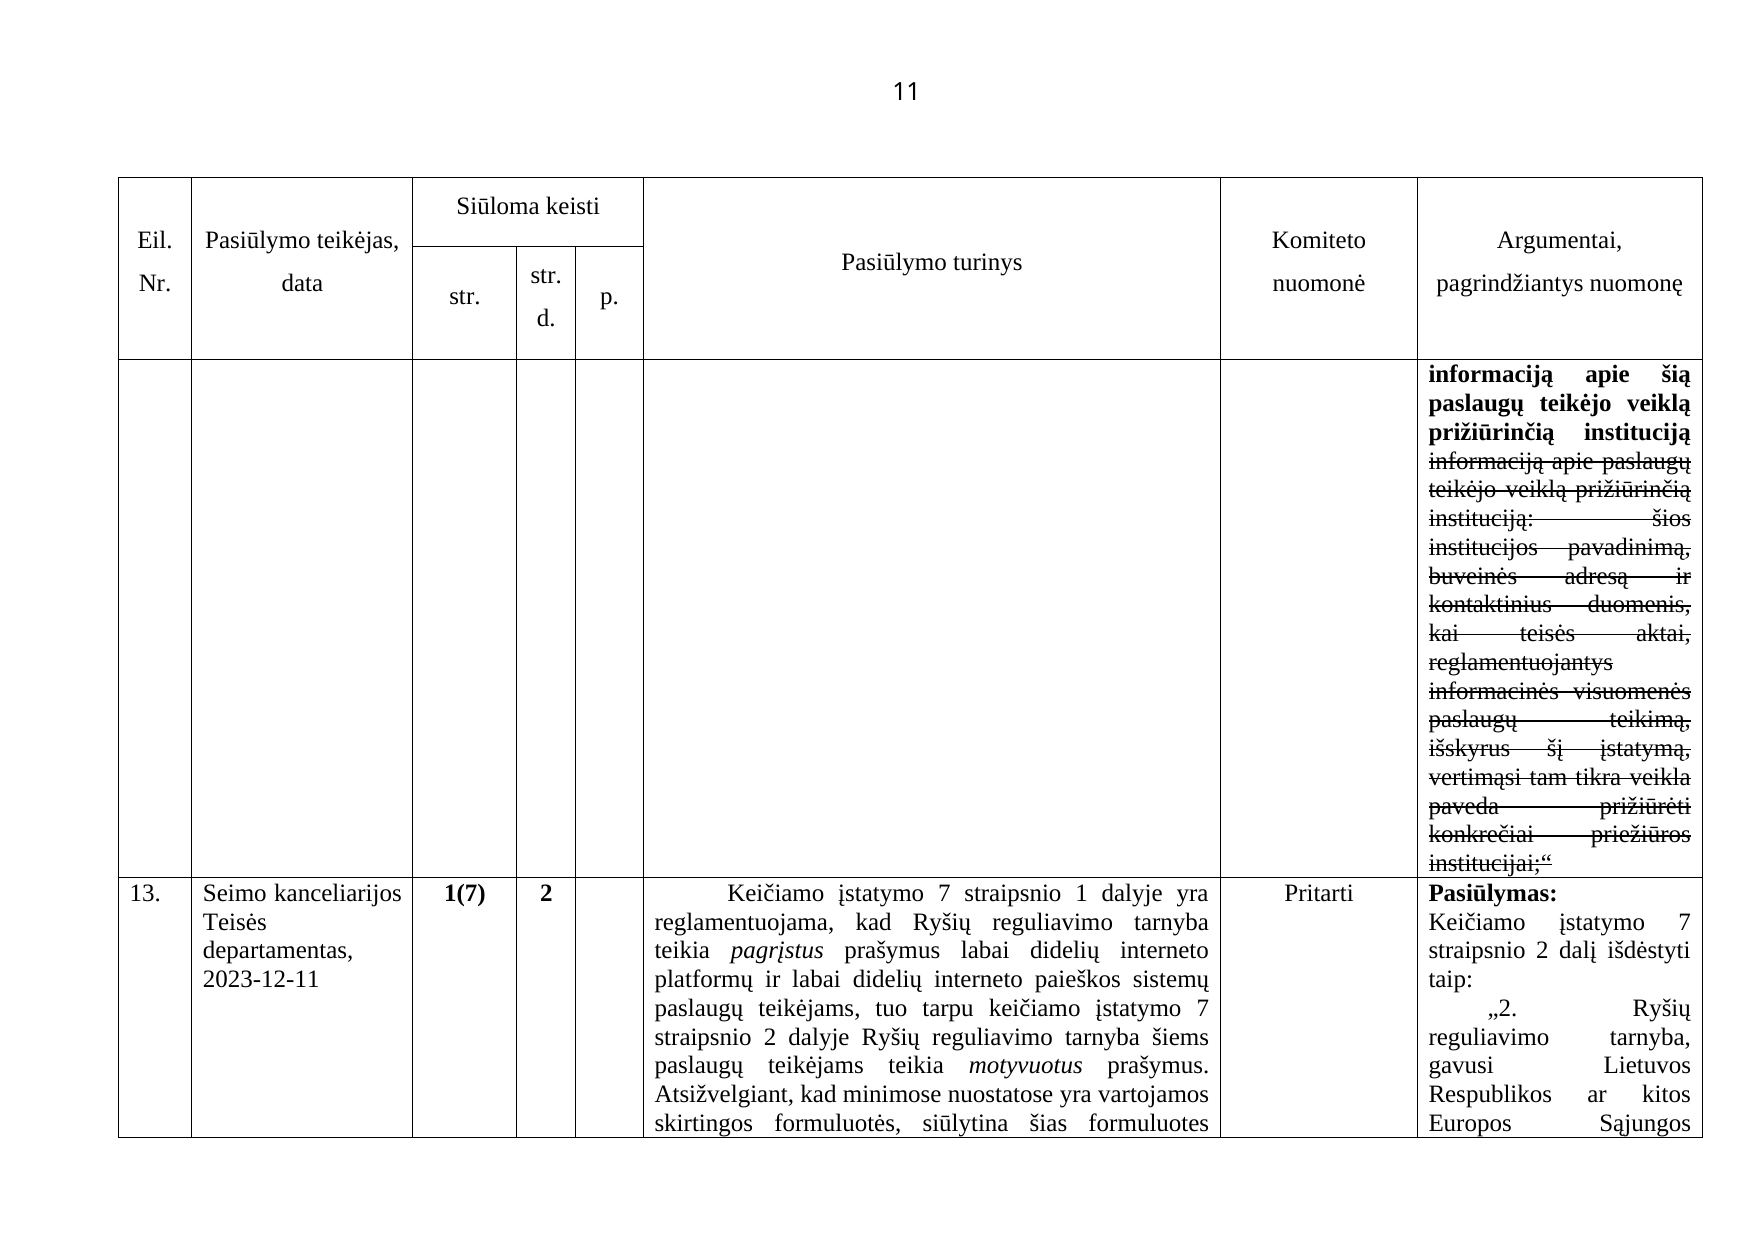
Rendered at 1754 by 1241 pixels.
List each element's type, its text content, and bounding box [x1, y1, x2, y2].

table_cell 13. [119, 878, 191, 1137]
table_cell [119, 360, 191, 877]
table_cell [644, 360, 1220, 877]
table_cell Pasiūlymas: Keičiamo įstatymo 7 straipsnio 2 dalį išdėstyti taip: „2. Ryšių reguliavimo tarnyba, gavusi Lietuvos Respublikos ar kitos Europos Sąjungos valstybės narės tyrėjų prašymą, kuriame pagrindžiamas poreikis konkretaus mokslinio tyrimo tikslais suteikti prieigą prie duomenų, suteikia patikrintų tyrėjų statusą ir pagal šio straipsnio 1 dalį teikia pagrįstą motyvuotą prašymą labai didelių interneto platformų ir labai didelių paieškos sistemų paslaugų teikėjui, įsisteigusiam Lietuvos Respublikoje, dėl prieigos prie duomenų suteikimo, jei tyrėjai atitinka Reglamento (ES) 2022/2065 40 straipsnio 8 dalyje nurodytus reikalavimus. Ryšių reguliavimo tarnyba pateiktą tyrėjų prašymą išnagrinėja ir sprendimą dėl patikrinto tyrėjo statuso suteikimo ar atsisakymo jį suteikti priima ne vėliau kaip per 3 mėnesius nuo prašymo gavimo Ryšių reguliavimo tarnyboje dienos. Patikrintų tyrėjų statuso suteikimo ir prieigos prie duomenų panaikinimo tvarką nustato Ryšių reguliavimo tarnyba, kiek tai nereglamentuota Reglamento (ES) 2022/2065 40 straipsnio 8, 10 ir 11 dalyse.“ [1418, 878, 1702, 1137]
table_cell str. [413, 247, 516, 358]
table_cell [1221, 360, 1417, 877]
table_header Pasiūlymo turinys [644, 178, 1220, 358]
table_cell 2 [517, 878, 575, 1137]
table_header Siūloma keisti [413, 178, 643, 246]
table_cell str. d. [517, 247, 575, 358]
table_cell 1(7) [413, 878, 516, 1137]
table_cell Pritarti [1221, 878, 1417, 1137]
table_cell [192, 360, 412, 877]
table_cell [517, 360, 575, 877]
table_header Argumentai, pagrindžiantys nuomonę [1418, 178, 1702, 358]
table_cell [576, 878, 643, 1137]
table_cell Keičiamo įstatymo 7 straipsnio 1 dalyje yra reglamentuojama, kad Ryšių reguliavimo tarnyba teikia pagrįstus prašymus labai didelių interneto platformų ir labai didelių interneto paieškos sistemų paslaugų teikėjams, tuo tarpu keičiamo įstatymo 7 straipsnio 2 dalyje Ryšių reguliavimo tarnyba šiems paslaugų teikėjams teikia motyvuotus prašymus. Atsižvelgiant, kad minimose nuostatose yra vartojamos skirtingos formuluotės, siūlytina šias formuluotes [644, 878, 1220, 1137]
table_header Pasiūlymo teikėjas, data [192, 178, 412, 358]
table_cell [576, 360, 643, 877]
table_cell Seimo kanceliarijos Teisės departamentas, 2023-12-11 [192, 878, 412, 1137]
table_header Eil. Nr. [119, 178, 191, 358]
table_cell [413, 360, 516, 877]
table_cell p. [576, 247, 643, 358]
table_header Komiteto nuomonė [1221, 178, 1417, 358]
